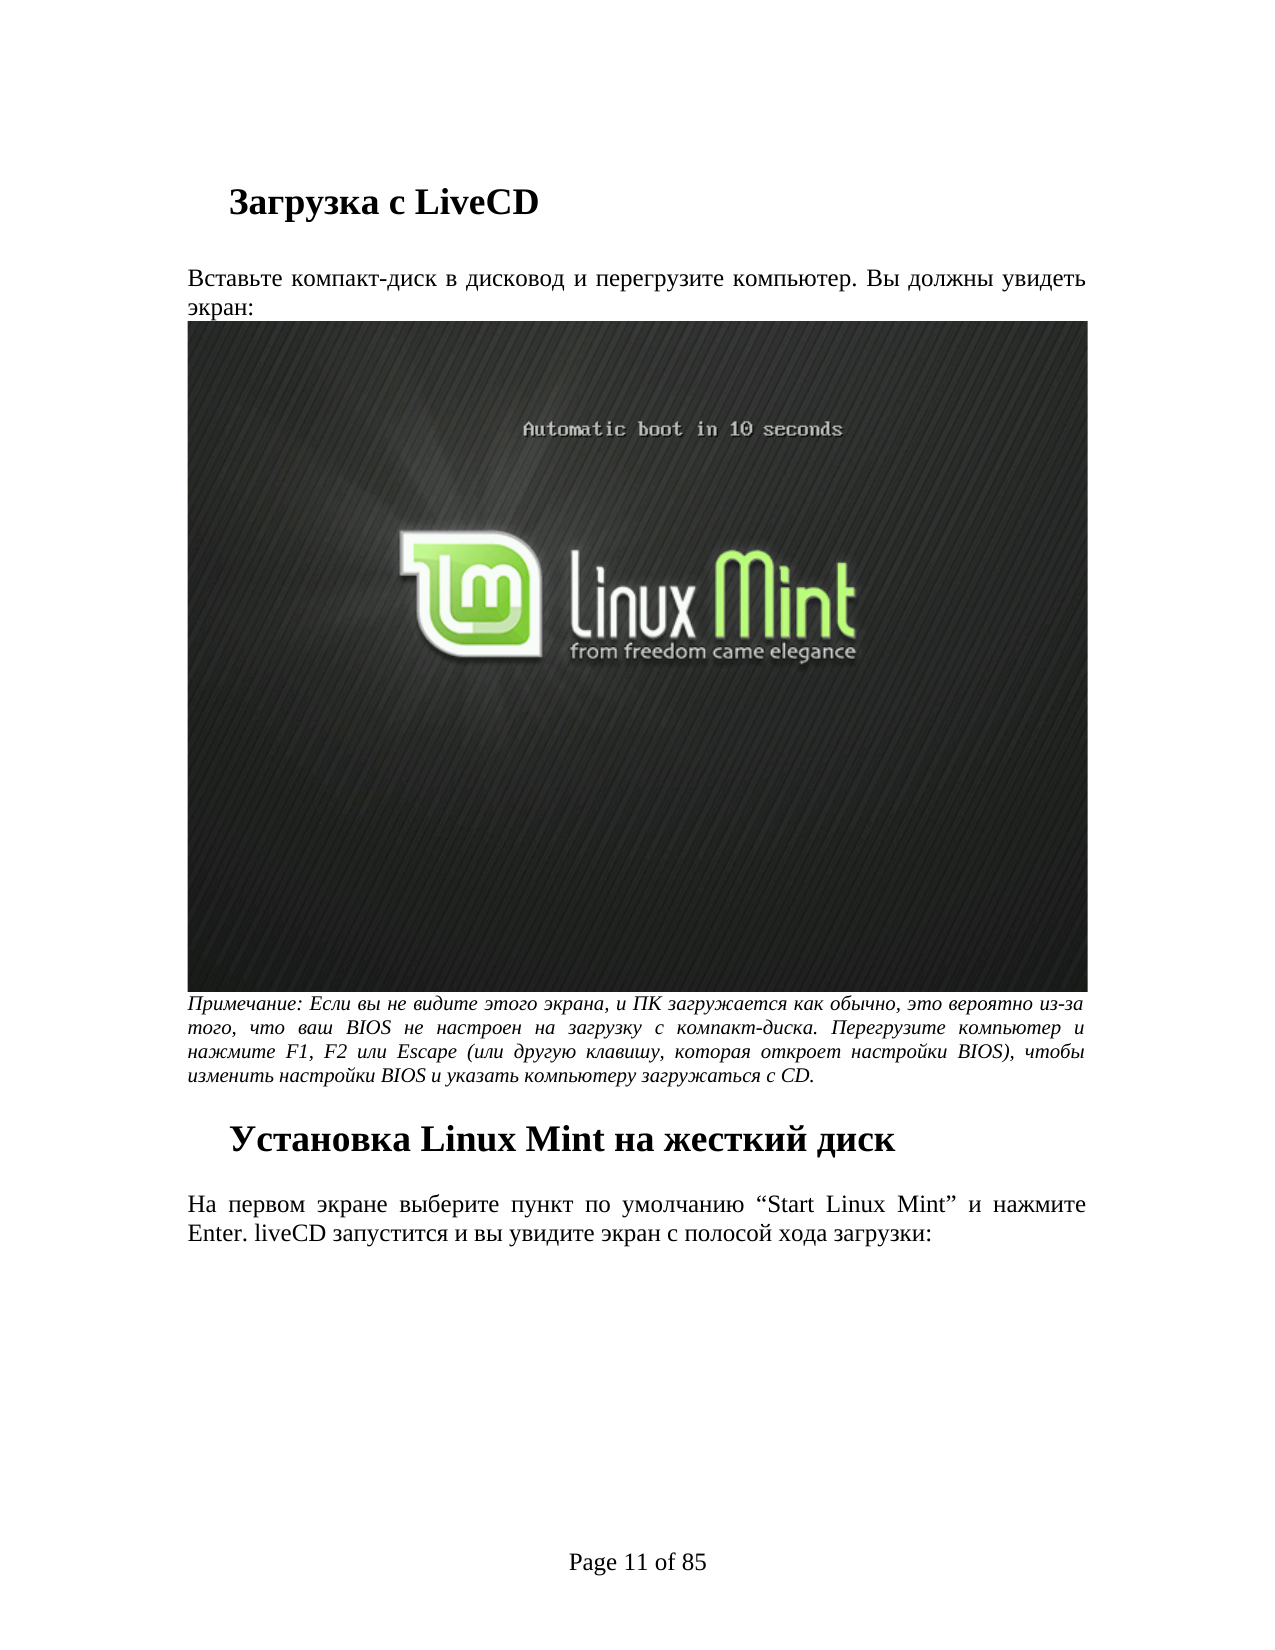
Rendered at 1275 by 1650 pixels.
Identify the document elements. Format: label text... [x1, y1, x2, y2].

picture [187, 321, 1088, 992]
subtitle Установка Linux Mint на жесткий диск [187, 1117, 1087, 1160]
text На первом экране выберите пункт по умолчанию “Start Linux Mint” и нажмите Enter. liveCD запустится и вы увидите экран с полосой хода загрузки: [187, 1189, 1087, 1246]
text Примечание: Если вы не видите этого экрана, и ПК загружается как обычно, это вероятно из-за того, что ваш BIOS не настроен на загрузку с компакт-диска. Перегрузите компьютер и нажмите F1, F2 или Escape (или другую клавишу, которая откроет настройки BIOS), чтобы изменить настройки BIOS и указать компьютеру загружаться с CD. [187, 992, 1087, 1087]
text Вставьте компакт-диск в дисковод и перегрузите компьютер. Вы должны увидеть экран: [187, 263, 1087, 321]
subtitle Загрузка с LiveCD [187, 179, 1087, 222]
